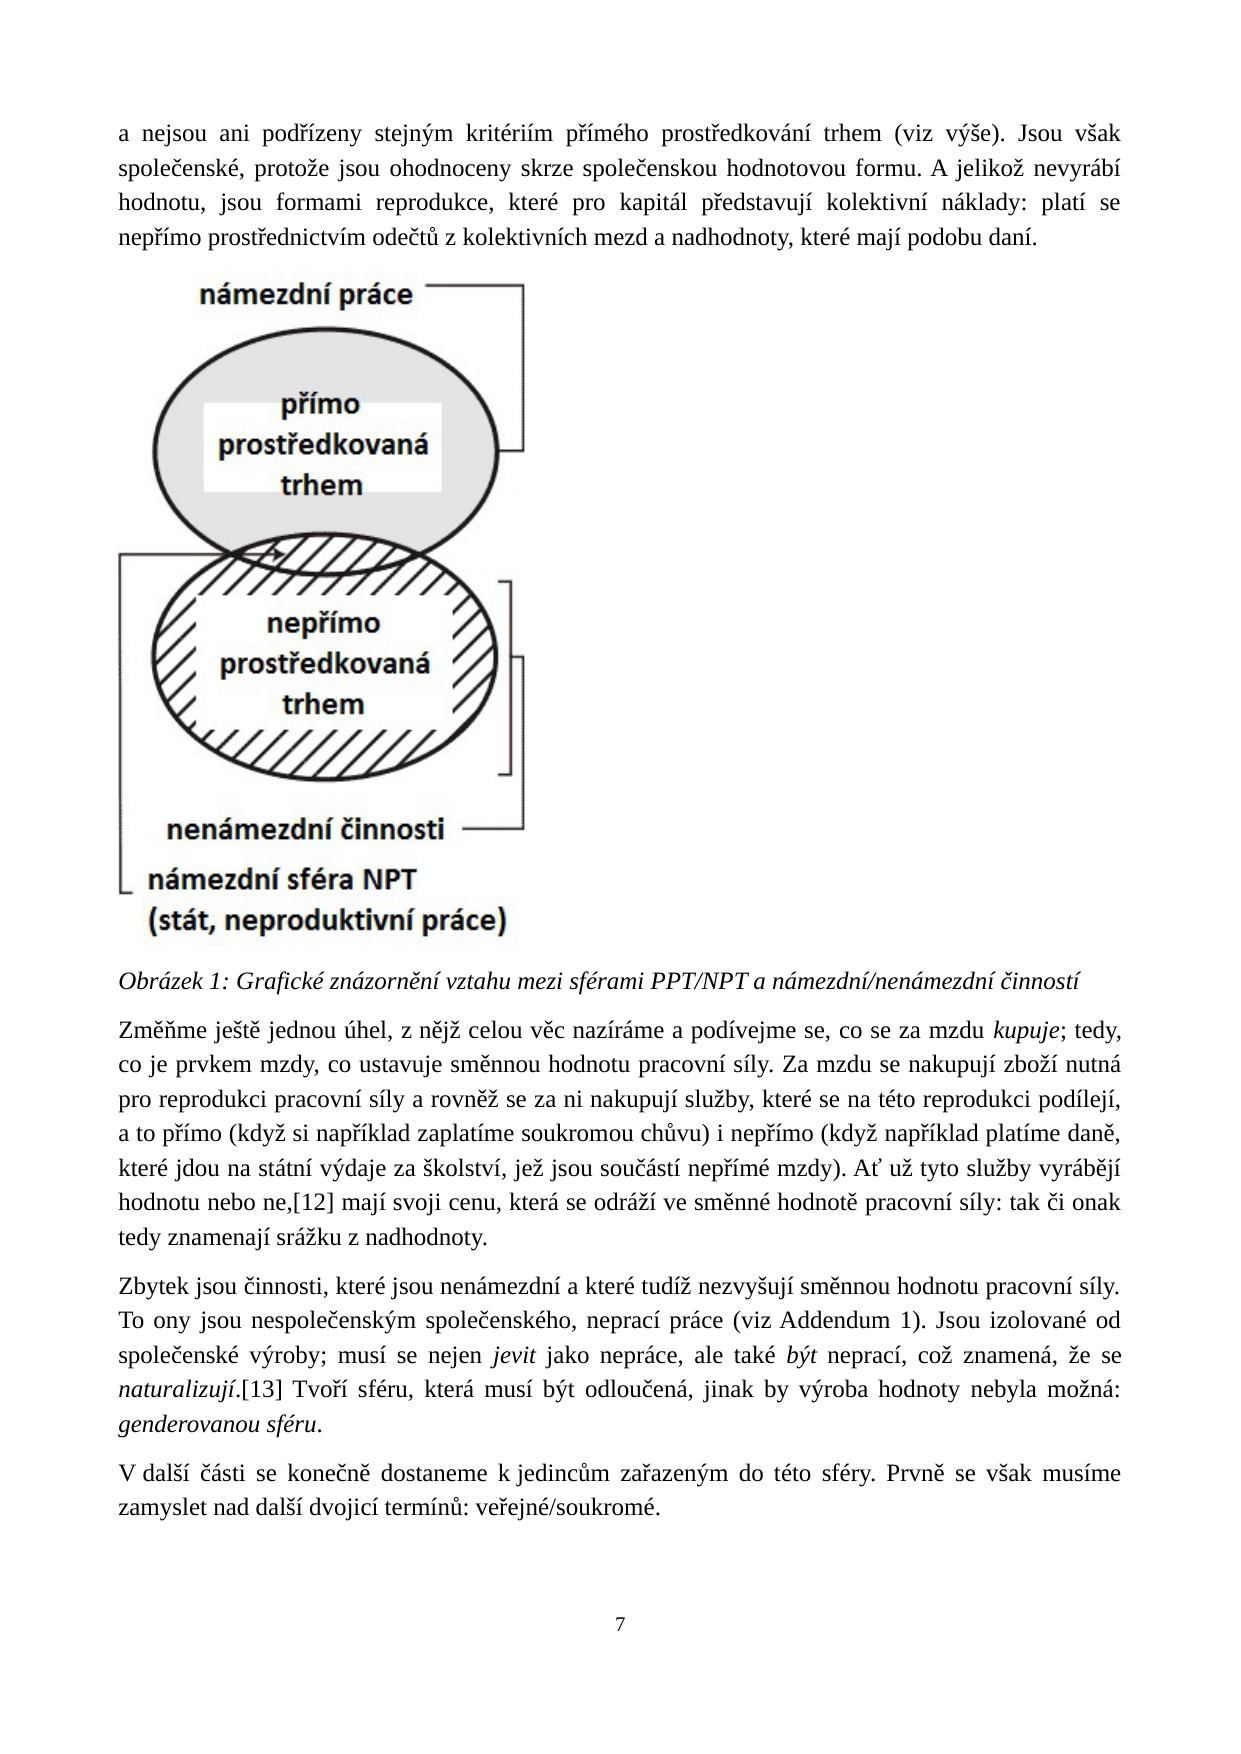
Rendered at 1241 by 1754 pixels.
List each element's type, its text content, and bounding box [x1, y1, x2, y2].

text V další části se konečně dostaneme k jedincům zařazeným do této sféry. Prvně se však musíme zamyslet nad další dvojicí termínů: veřejné/soukromé. [118, 1458, 1122, 1521]
picture [118, 270, 525, 946]
text Změňme ještě jednou úhel, z nějž celou věc nazíráme a podívejme se, co se za mzdu kupuje; tedy, co je prvkem mzdy, co ustavuje směnnou hodnotu pracovní síly. Za mzdu se nakupují zboží nutná pro reprodukci pracovní síly a rovněž se za ni nakupují služby, které se na této reprodukci podílejí, a to přímo (když si například zaplatíme soukromou chůvu) i nepřímo (když například platíme daně, které jdou na státní výdaje za školství, jež jsou součástí nepřímé mzdy). Ať už tyto služby vyrábějí hodnotu nebo ne,[12] mají svoji cenu, která se odráží ve směnné hodnotě pracovní síly: tak či onak tedy znamenají srážku z nadhodnoty. [118, 1015, 1122, 1251]
text Zbytek jsou činnosti, které jsou nenámezdní a které tudíž nezvyšují směnnou hodnotu pracovní síly. To ony jsou nespolečenským společenského, neprací práce (viz Addendum 1). Jsou izolované od společenské výroby; musí se nejen jevit jako nepráce, ale také být neprací, což znamená, že se naturalizují.[13] Tvoří sféru, která musí být odloučená, jinak by výroba hodnoty nebyla možná: genderovanou sféru. [118, 1271, 1122, 1438]
text a nejsou ani podřízeny stejným kritériím přímého prostředkování trhem (viz výše). Jsou však společenské, protože jsou ohodnoceny skrze společenskou hodnotovou formu. A jelikož nevyrábí hodnotu, jsou formami reprodukce, které pro kapitál představují kolektivní náklady: platí se nepřímo prostřednictvím odečtů z kolektivních mezd a nadhodnoty, které mají podobu daní. [118, 118, 1122, 250]
text Obrázek 1: Grafické znázornění vztahu mezi sférami PPT/NPT a námezdní/nenámezdní činností [118, 966, 1122, 995]
